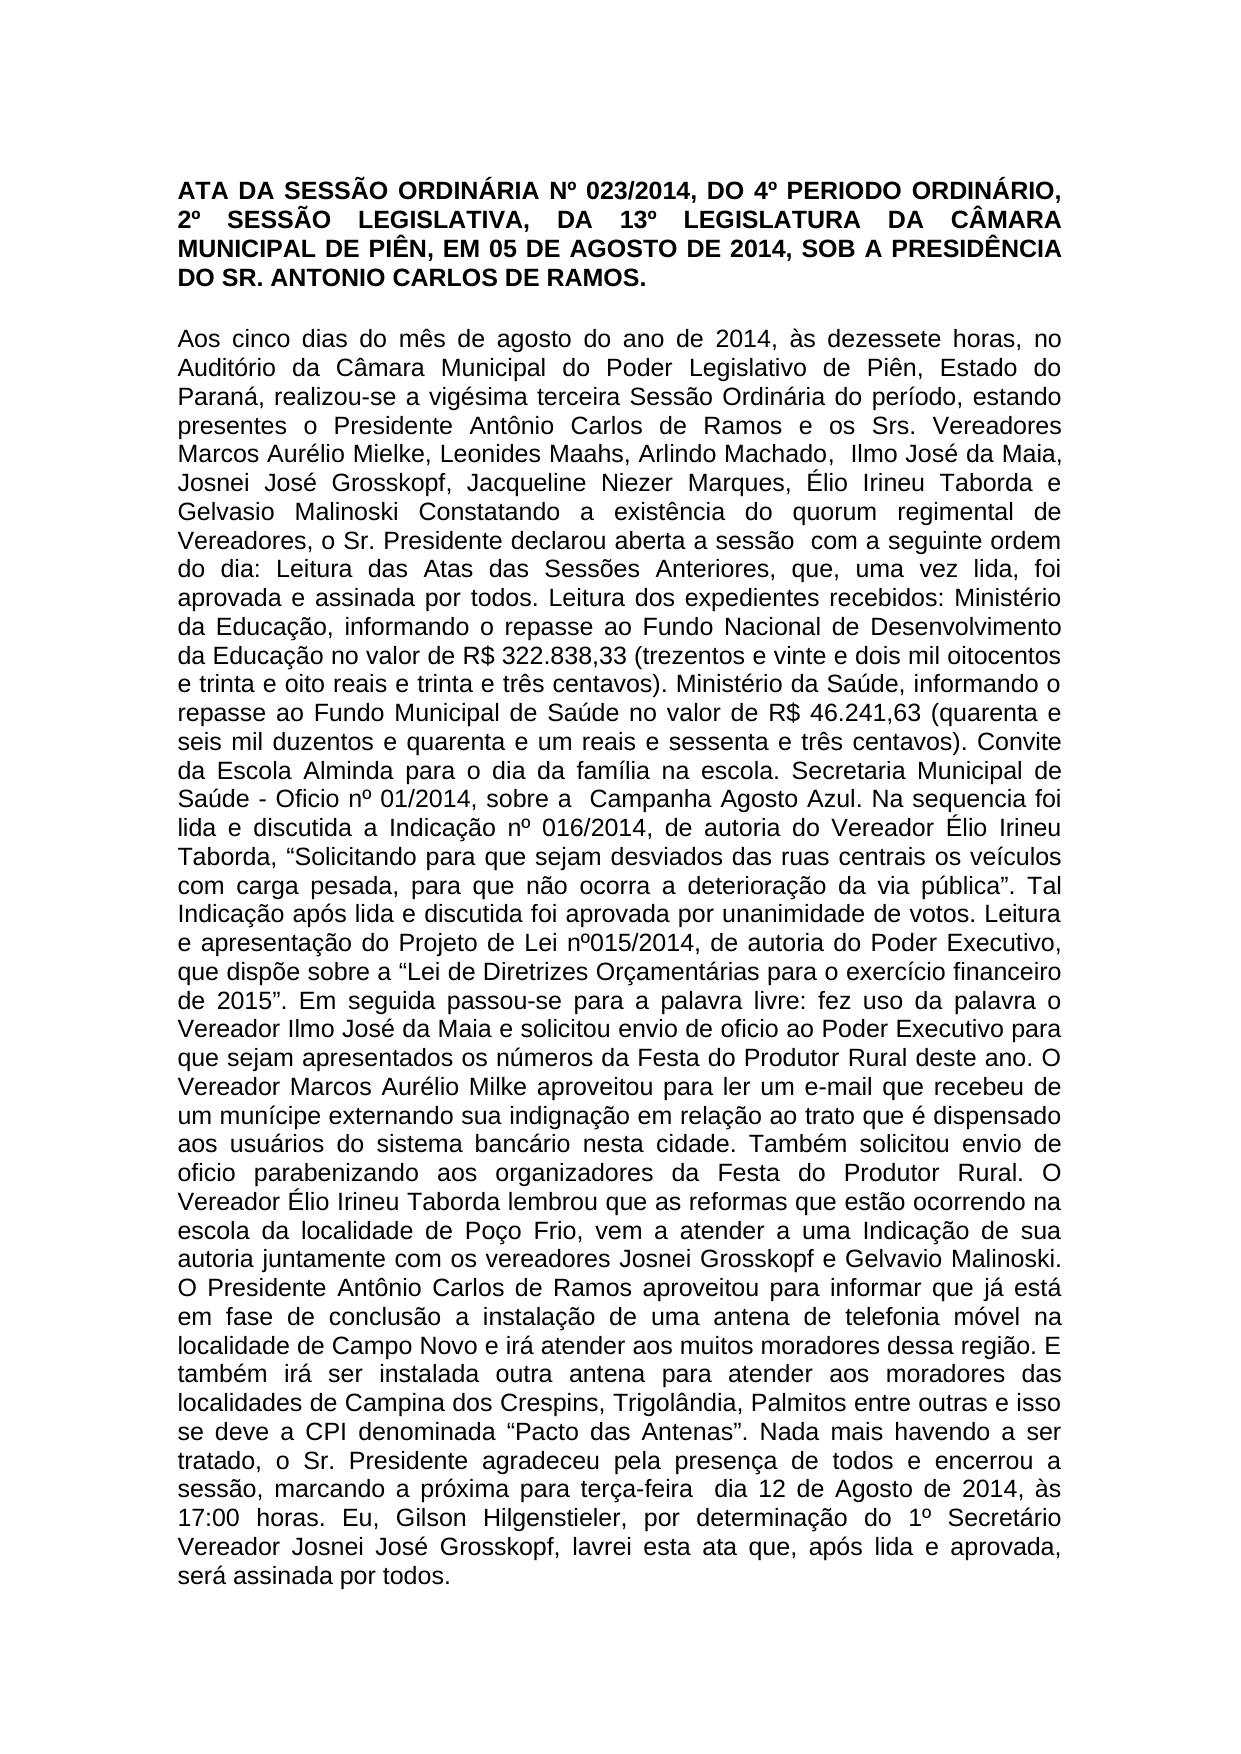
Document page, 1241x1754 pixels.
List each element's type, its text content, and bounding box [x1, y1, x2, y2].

text Aos cinco dias do mês de agosto do ano de 2014, às dezessete horas, no Auditório da Câmara Municipal do Poder Legislativo de Piên, Estado do Paraná, realizou-se a vigésima terceira Sessão Ordinária do período, estando presentes o Presidente Antônio Carlos de Ramos e os Srs. Vereadores Marcos Aurélio Mielke, Leonides Maahs, Arlindo Machado, Ilmo José da Maia, Josnei José Grosskopf, Jacqueline Niezer Marques, Élio Irineu Taborda e Gelvasio Malinoski Constatando a existência do quorum regimental de Vereadores, o Sr. Presidente declarou aberta a sessão com a seguinte ordem do dia: Leitura das Atas das Sessões Anteriores, que, uma vez lida, foi aprovada e assinada por todos. Leitura dos expedientes recebidos: Ministério da Educação, informando o repasse ao Fundo Nacional de Desenvolvimento da Educação no valor de R$ 322.838,33 (trezentos e vinte e dois mil oitocentos e trinta e oito reais e trinta e três centavos). Ministério da Saúde, informando o repasse ao Fundo Municipal de Saúde no valor de R$ 46.241,63 (quarenta e seis mil duzentos e quarenta e um reais e sessenta e três centavos). Convite da Escola Alminda para o dia da família na escola. Secretaria Municipal de Saúde - Oficio nº 01/2014, sobre a Campanha Agosto Azul. Na sequencia foi lida e discutida a Indicação nº 016/2014, de autoria do Vereador Élio Irineu Taborda, “Solicitando para que sejam desviados das ruas centrais os veículos com carga pesada, para que não ocorra a deterioração da via pública”. Tal Indicação após lida e discutida foi aprovada por unanimidade de votos. Leitura e apresentação do Projeto de Lei nº015/2014, de autoria do Poder Executivo, que dispõe sobre a “Lei de Diretrizes Orçamentárias para o exercício financeiro de 2015”. Em seguida passou-se para a palavra livre: fez uso da palavra o Vereador Ilmo José da Maia e solicitou envio de oficio ao Poder Executivo para que sejam apresentados os números da Festa do Produtor Rural deste ano. O Vereador Marcos Aurélio Milke aproveitou para ler um e-mail que recebeu de um munícipe externando sua indignação em relação ao trato que é dispensado aos usuários do sistema bancário nesta cidade. Também solicitou envio de oficio parabenizando aos organizadores da Festa do Produtor Rural. O Vereador Élio Irineu Taborda lembrou que as reformas que estão ocorrendo na escola da localidade de Poço Frio, vem a atender a uma Indicação de sua autoria juntamente com os vereadores Josnei Grosskopf e Gelvavio Malinoski. O Presidente Antônio Carlos de Ramos aproveitou para informar que já está em fase de conclusão a instalação de uma antena de telefonia móvel na localidade de Campo Novo e irá atender aos muitos moradores dessa região. E também irá ser instalada outra antena para atender aos moradores das localidades de Campina dos Crespins, Trigolândia, Palmitos entre outras e isso se deve a CPI denominada “Pacto das Antenas”. Nada mais havendo a ser tratado, o Sr. Presidente agradeceu pela presença de todos e encerrou a sessão, marcando a próxima para terça-feira dia 12 de Agosto de 2014, às 17:00 horas. Eu, Gilson Hilgenstieler, por determinação do 1º Secretário Vereador Josnei José Grosskopf, lavrei esta ata que, após lida e aprovada, será assinada por todos. [177, 324, 1063, 1589]
text ATA DA SESSÃO ORDINÁRIA Nº 023/2014, DO 4º PERIODO ORDINÁRIO, 2º SESSÃO LEGISLATIVA, DA 13º LEGISLATURA DA CÂMARA MUNICIPAL DE PIÊN, EM 05 DE AGOSTO DE 2014, SOB A PRESIDÊNCIA DO SR. ANTONIO CARLOS DE RAMOS. [177, 176, 1063, 291]
